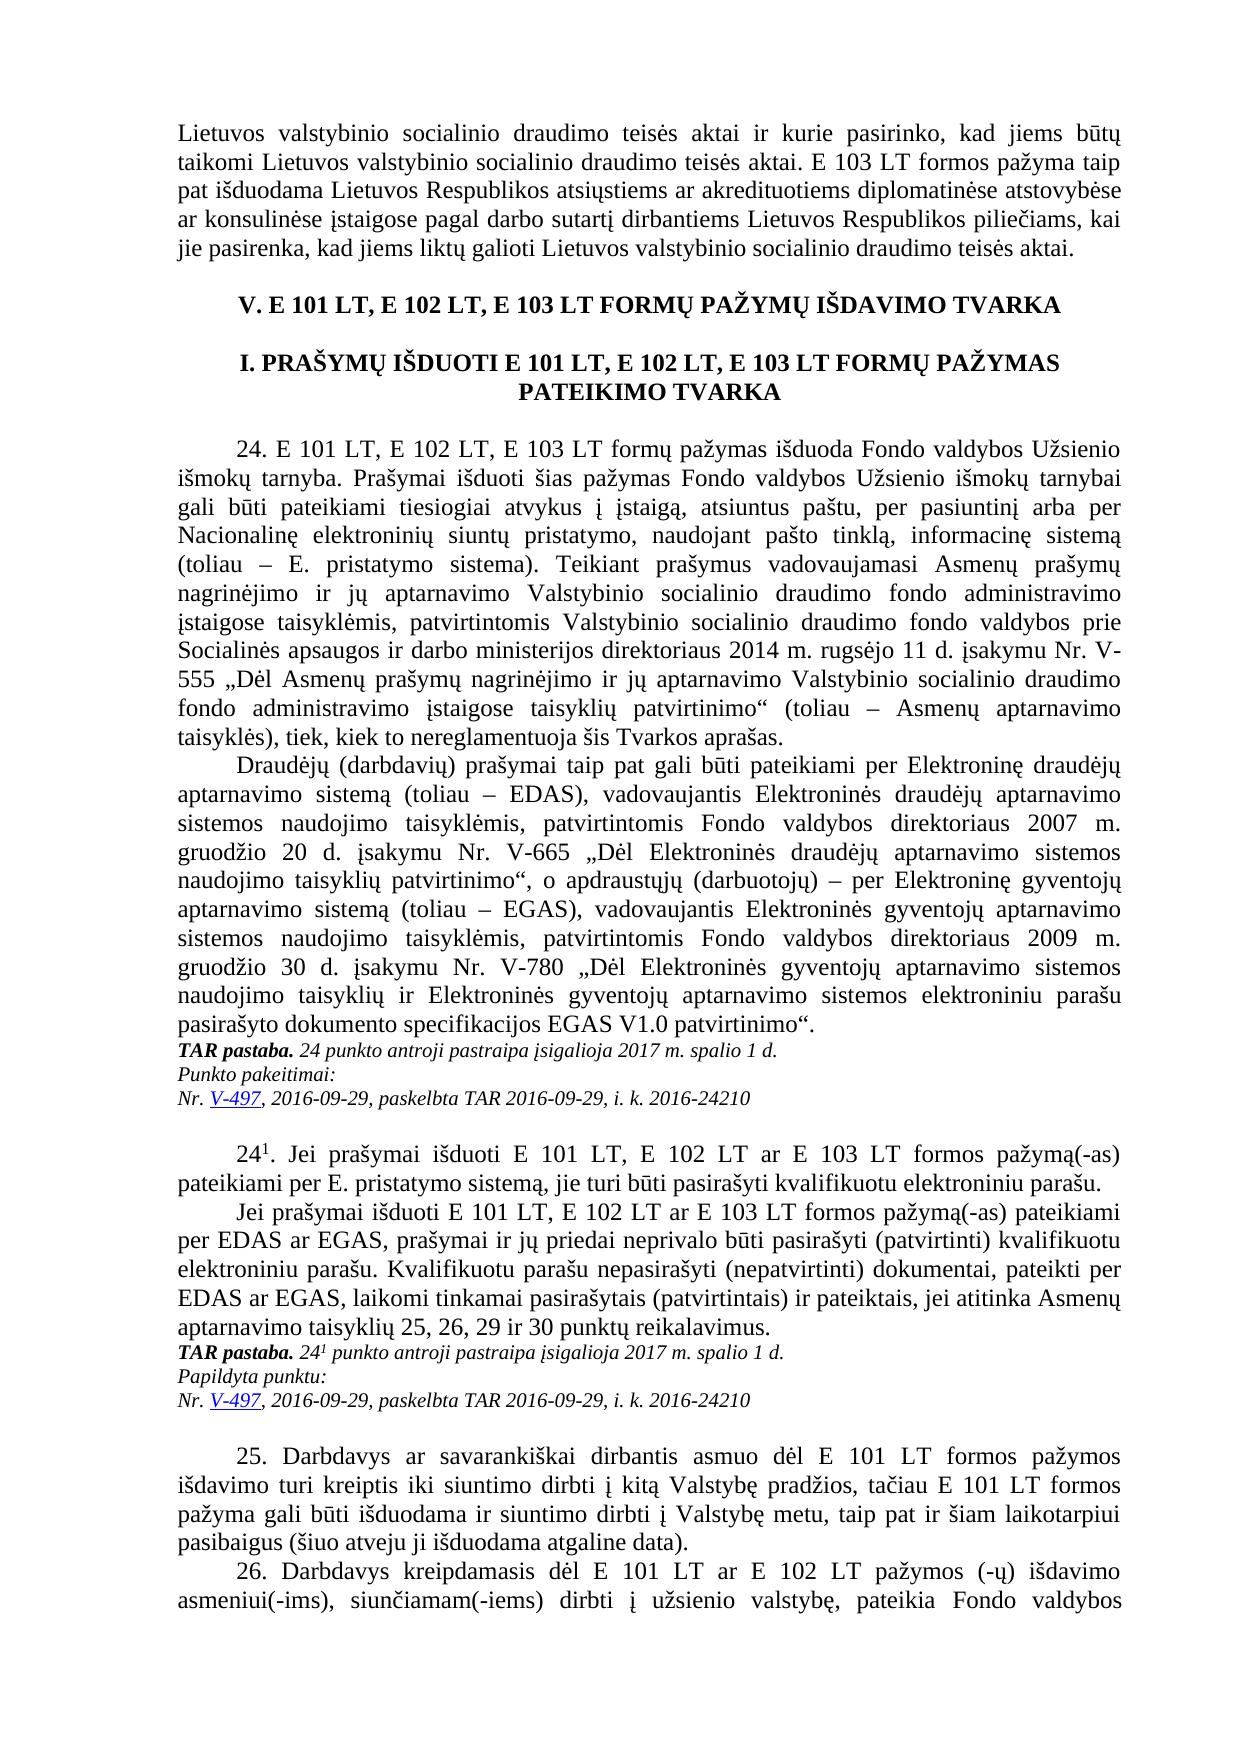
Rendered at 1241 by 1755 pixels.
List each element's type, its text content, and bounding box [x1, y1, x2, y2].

text Lietuvos valstybinio socialinio draudimo teisės aktai ir kurie pasirinko, kad jiems būtų taikomi Lietuvos valstybinio socialinio draudimo teisės aktai. E 103 LT formos pažyma taip pat išduodama Lietuvos Respublikos atsiųstiems ar akredituotiems diplomatinėse atstovybėse ar konsulinėse įstaigose pagal darbo sutartį dirbantiems Lietuvos Respublikos piliečiams, kai jie pasirenka, kad jiems liktų galioti Lietuvos valstybinio socialinio draudimo teisės aktai. [177, 118, 1122, 262]
text V. E 101 LT, E 102 LT, E 103 LT formų pažymų išdavimo TVARKA [177, 291, 1122, 319]
text Draudėjų (darbdavių) prašymai taip pat gali būti pateikiami per Elektroninę draudėjų aptarnavimo sistemą (toliau – EDAS), vadovaujantis Elektroninės draudėjų aptarnavimo sistemos naudojimo taisyklėmis, patvirtintomis Fondo valdybos direktoriaus 2007 m. gruodžio 20 d. įsakymu Nr. V-665 „Dėl Elektroninės draudėjų aptarnavimo sistemos naudojimo taisyklių patvirtinimo“, o apdraustųjų (darbuotojų) – per Elektroninę gyventojų aptarnavimo sistemą (toliau – EGAS), vadovaujantis Elektroninės gyventojų aptarnavimo sistemos naudojimo taisyklėmis, patvirtintomis Fondo valdybos direktoriaus 2009 m. gruodžio 30 d. įsakymu Nr. V-780 „Dėl Elektroninės gyventojų aptarnavimo sistemos naudojimo taisyklių ir Elektroninės gyventojų aptarnavimo sistemos elektroniniu parašu pasirašyto dokumento specifikacijos EGAS V1.0 patvirtinimo“. [177, 751, 1122, 1038]
text TAR pastaba. 241 punkto antroji pastraipa įsigalioja 2017 m. spalio 1 d. [177, 1340, 1122, 1364]
text 25. Darbdavys ar savarankiškai dirbantis asmuo dėl E 101 LT formos pažymos išdavimo turi kreiptis iki siuntimo dirbti į kitą Valstybę pradžios, tačiau E 101 LT formos pažyma gali būti išduodama ir siuntimo dirbti į Valstybę metu, taip pat ir šiam laikotarpiui pasibaigus (šiuo atveju ji išduodama atgaline data). [177, 1441, 1122, 1556]
text Jei prašymai išduoti E 101 LT, E 102 LT ar E 103 LT formos pažymą(-as) pateikiami per EDAS ar EGAS, prašymai ir jų priedai neprivalo būti pasirašyti (patvirtinti) kvalifikuotu elektroniniu parašu. Kvalifikuotu parašu nepasirašyti (nepatvirtinti) dokumentai, pateikti per EDAS ar EGAS, laikomi tinkamai pasirašytais (patvirtintais) ir pateiktais, jei atitinka Asmenų aptarnavimo taisyklių 25, 26, 29 ir 30 punktų reikalavimus. [177, 1197, 1122, 1340]
text TAR pastaba. 24 punkto antroji pastraipa įsigalioja 2017 m. spalio 1 d. [177, 1038, 1122, 1062]
text Papildyta punktu: [177, 1364, 1122, 1388]
text 24. E 101 LT, E 102 LT, E 103 LT formų pažymas išduoda Fondo valdybos Užsienio išmokų tarnyba. Prašymai išduoti šias pažymas Fondo valdybos Užsienio išmokų tarnybai gali būti pateikiami tiesiogiai atvykus į įstaigą, atsiuntus paštu, per pasiuntinį arba per Nacionalinę elektroninių siuntų pristatymo, naudojant pašto tinklą, informacinę sistemą (toliau – E. pristatymo sistema). Teikiant prašymus vadovaujamasi Asmenų prašymų nagrinėjimo ir jų aptarnavimo Valstybinio socialinio draudimo fondo administravimo įstaigose taisyklėmis, patvirtintomis Valstybinio socialinio draudimo fondo valdybos prie Socialinės apsaugos ir darbo ministerijos direktoriaus 2014 m. rugsėjo 11 d. įsakymu Nr. V-555 „Dėl Asmenų prašymų nagrinėjimo ir jų aptarnavimo Valstybinio socialinio draudimo fondo administravimo įstaigose taisyklių patvirtinimo“ (toliau – Asmenų aptarnavimo taisyklės), tiek, kiek to nereglamentuoja šis Tvarkos aprašas. [177, 434, 1122, 751]
text Punkto pakeitimai: [177, 1062, 1122, 1086]
text I. PRAŠYMŲ IŠDUOTI E 101 LT, E 102 LT, E 103 LT formų pažymAS PATEIKIMO TVARKA [177, 348, 1122, 406]
text 26. Darbdavys kreipdamasis dėl E 101 LT ar E 102 LT pažymos (-ų) išdavimo asmeniui(-ims), siunčiamam(-iems) dirbti į užsienio valstybę, pateikia Fondo valdybos [177, 1556, 1122, 1614]
text 241. Jei prašymai išduoti E 101 LT, E 102 LT ar E 103 LT formos pažymą(-as) pateikiami per E. pristatymo sistemą, jie turi būti pasirašyti kvalifikuotu elektroniniu parašu. [177, 1139, 1122, 1197]
text Nr. V-497, 2016-09-29, paskelbta TAR 2016-09-29, i. k. 2016-24210 [177, 1388, 1122, 1412]
text Nr. V-497, 2016-09-29, paskelbta TAR 2016-09-29, i. k. 2016-24210 [177, 1086, 1122, 1110]
